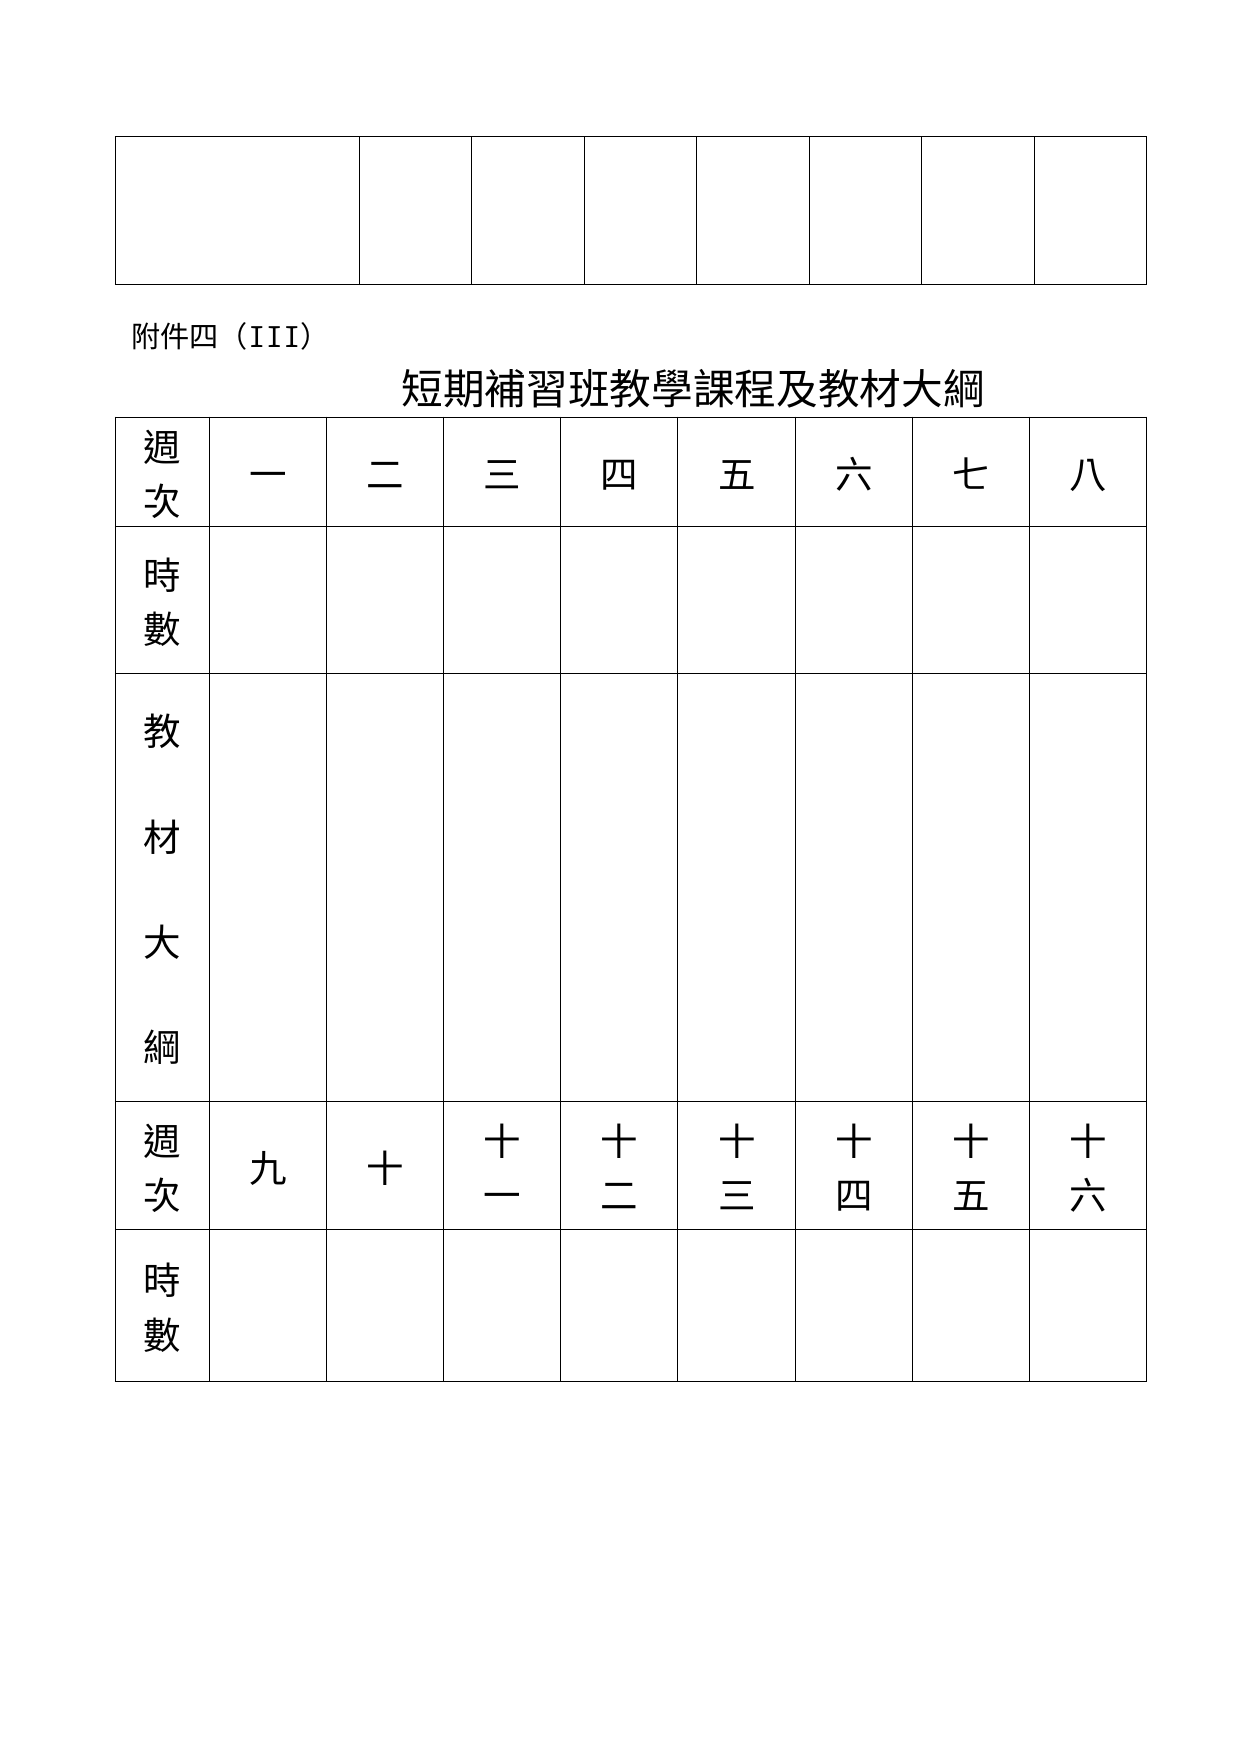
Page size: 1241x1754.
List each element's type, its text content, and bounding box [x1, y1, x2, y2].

table_cell [678, 527, 795, 673]
table_cell [810, 137, 921, 284]
table_header 週 次 [116, 418, 209, 526]
table_cell [561, 527, 677, 673]
table_cell [585, 137, 696, 284]
table_cell 十 [327, 1102, 443, 1229]
table_cell [922, 137, 1034, 284]
table_cell [444, 674, 560, 1101]
table_cell [913, 1230, 1029, 1381]
table_cell 十 三 [678, 1102, 795, 1229]
table_cell 十 六 [1030, 1102, 1146, 1229]
table_cell 十 二 [561, 1102, 677, 1229]
table_header 四 [561, 418, 677, 526]
table_cell [444, 1230, 560, 1381]
table_cell 時 數 [116, 527, 209, 673]
table_header 二 [327, 418, 443, 526]
table_cell [360, 137, 471, 284]
table_cell [796, 527, 912, 673]
table_header 七 [913, 418, 1029, 526]
text 短期補習班教學課程及教材大綱 [131, 356, 1106, 417]
table_cell [210, 527, 326, 673]
table_cell [796, 1230, 912, 1381]
table_header 八 [1030, 418, 1146, 526]
table_cell [327, 674, 443, 1101]
table_cell [1030, 527, 1146, 673]
table_cell [444, 527, 560, 673]
table_cell [472, 137, 584, 284]
table_cell [678, 1230, 795, 1381]
table_cell [1030, 674, 1146, 1101]
table_cell [210, 674, 326, 1101]
table_cell [1030, 1230, 1146, 1381]
table_cell [1035, 137, 1146, 284]
table_cell 教 材 大 綱 [116, 674, 209, 1101]
table_header 五 [678, 418, 795, 526]
table_cell [697, 137, 809, 284]
table_cell 十 四 [796, 1102, 912, 1229]
table_cell 週 次 [116, 1102, 209, 1229]
table_cell [913, 674, 1029, 1101]
text 附件四（III） [131, 314, 1106, 356]
table_cell [561, 674, 677, 1101]
table_header 六 [796, 418, 912, 526]
table_cell [327, 1230, 443, 1381]
table_cell [116, 137, 359, 284]
table_cell [561, 1230, 677, 1381]
table_cell [678, 674, 795, 1101]
table_cell 時 數 [116, 1230, 209, 1381]
table_cell 十 五 [913, 1102, 1029, 1229]
table_cell [327, 527, 443, 673]
table_cell [210, 1230, 326, 1381]
table_cell 十 一 [444, 1102, 560, 1229]
table_cell [913, 527, 1029, 673]
table_header 三 [444, 418, 560, 526]
table_header 一 [210, 418, 326, 526]
table_cell [796, 674, 912, 1101]
table_cell 九 [210, 1102, 326, 1229]
